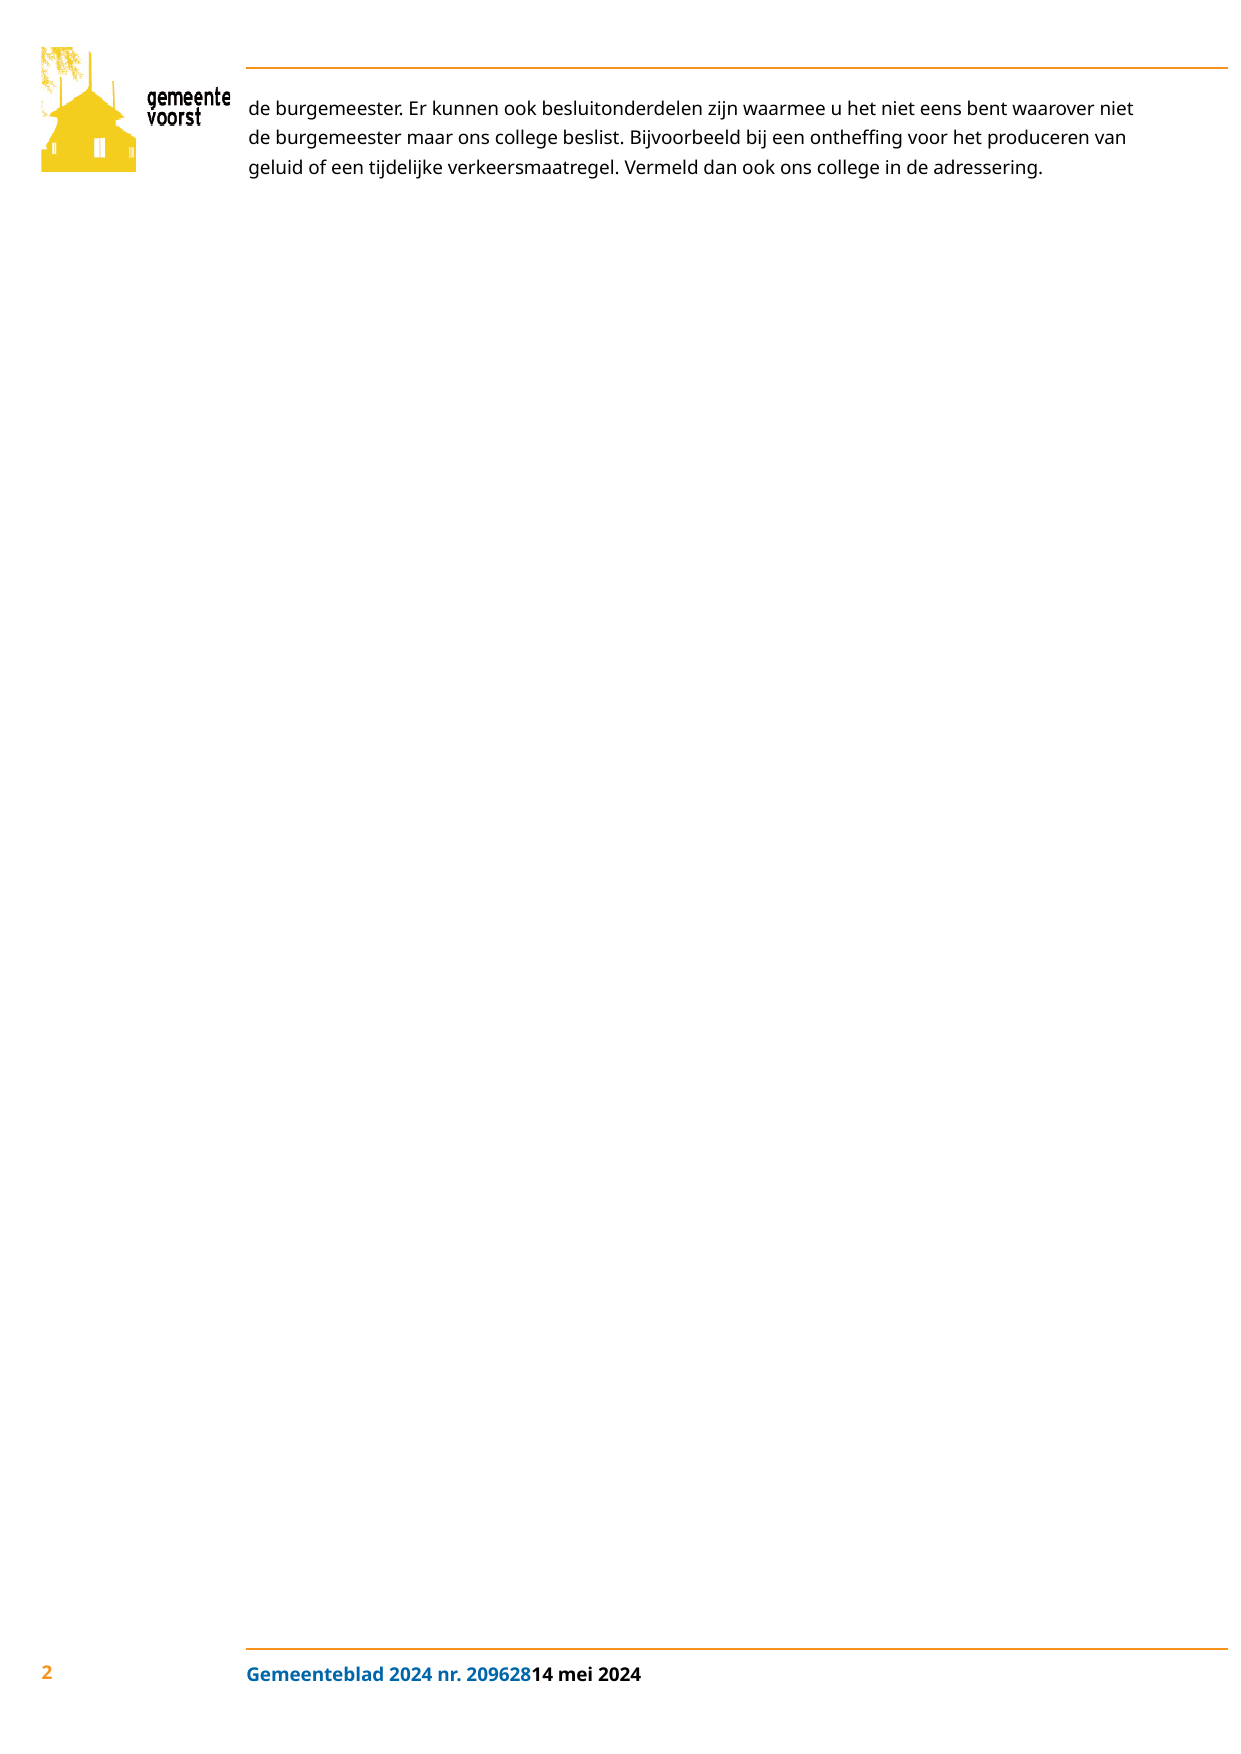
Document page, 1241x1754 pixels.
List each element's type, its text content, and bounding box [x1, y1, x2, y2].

text de burgemeester. Er kunnen ook besluitonderdelen zijn waarmee u het niet eens bent waarover niet de burgemeester maar ons college beslist. Bijvoorbeeld bij een ontheffing voor het produceren van geluid of een tijdelijke verkeersmaatregel. Vermeld dan ook ons college in de adressering. [248, 95, 1152, 180]
picture [41, 47, 231, 172]
